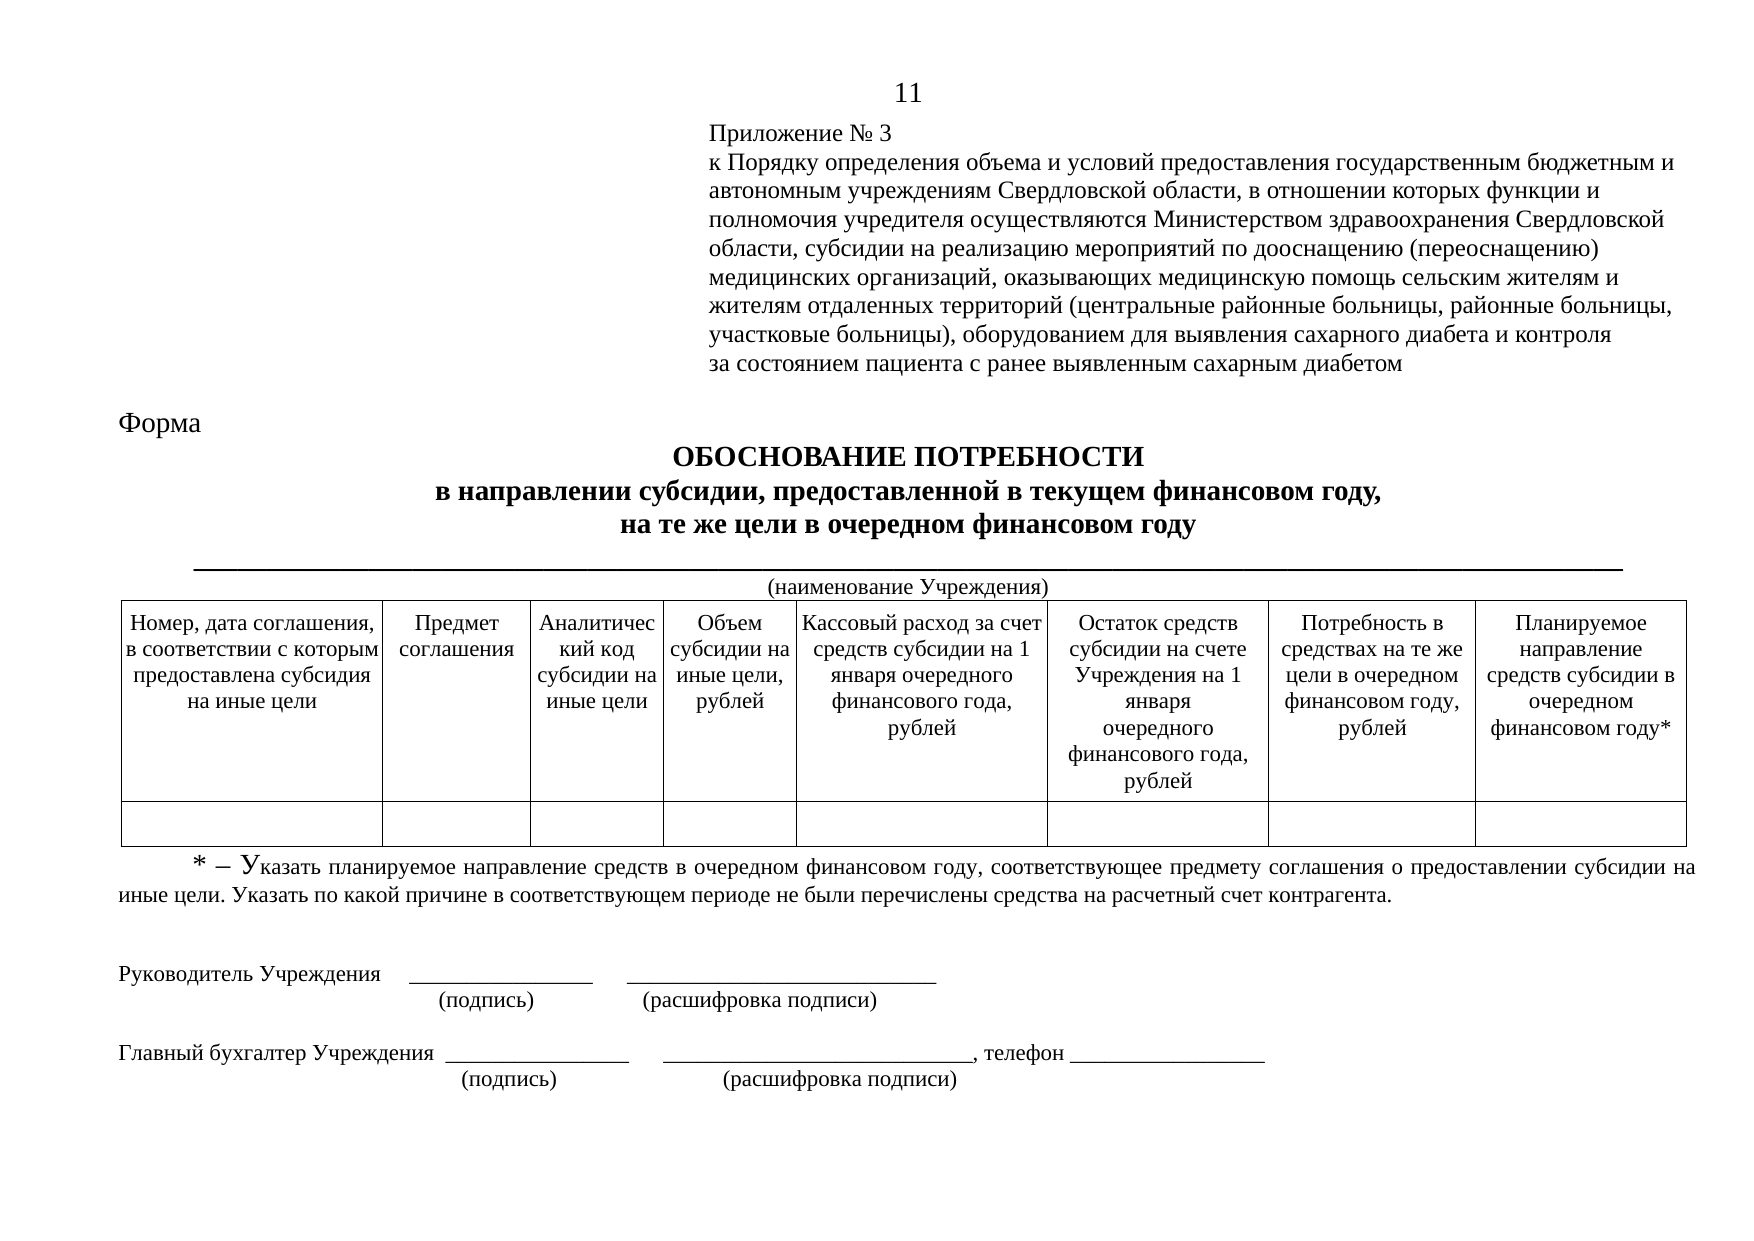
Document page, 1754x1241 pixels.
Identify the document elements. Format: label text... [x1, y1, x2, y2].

text (подпись) (расшифровка подписи) [118, 1065, 1698, 1092]
text ОБОСНОВАНИЕ ПОТРЕБНОСТИ [118, 439, 1698, 473]
table_header Остаток средств субсидии на счете Учреждения на 1 января очередного финансового года, рублей [1048, 601, 1268, 801]
table_header Объем субсидии на иные цели, рублей [664, 601, 796, 801]
text (подпись) (расшифровка подписи) [118, 986, 1698, 1013]
table_header Номер, дата соглашения, в соответствии с которым предоставлена субсидия на иные цели [122, 601, 382, 801]
text на те же цели в очередном финансовом году [118, 506, 1698, 540]
text * – Указать планируемое направление средств в очередном финансовом году, соответствующее предмету соглашения о предоставлении субсидии на иные цели. Указать по какой причине в соответствующем периоде не были перечислены средства на расчетный счет контрагента. [118, 847, 1698, 907]
text к Порядку определения объема и условий предоставления государственным бюджетным и автономным учреждениям Свердловской области, в отношении которых функции и полномочия учредителя осуществляются Министерством здравоохранения Свердловской области, субсидии на реализацию мероприятий по дооснащению (переоснащению) медицинских организаций, оказывающих медицинскую помощь сельским жителям и жителям отдаленных территорий (центральные районные больницы, районные больницы, участковые больницы), оборудованием для выявления сахарного диабета и контроля за состоянием пациента с ранее выявленным сахарным диабетом [709, 147, 1698, 377]
table_cell [531, 802, 663, 846]
text в направлении субсидии, предоставленной в текущем финансовом году, [118, 473, 1698, 506]
text Руководитель Учреждения ________________ ___________________________ [118, 960, 1698, 986]
table_header Аналитический код субсидии на иные цели [531, 601, 663, 801]
table_cell [1476, 802, 1686, 846]
table_header Планируемое направление средств субсидии в очередном финансовом году* [1476, 601, 1686, 801]
text Главный бухгалтер Учреждения ________________ ___________________________, телефон _________________ [118, 1039, 1698, 1065]
table_cell [122, 802, 382, 846]
table_header Потребность в средствах на те же цели в очередном финансовом году, рублей [1269, 601, 1475, 801]
table_header Предмет соглашения [383, 601, 530, 801]
table_cell [797, 802, 1047, 846]
text (наименование Учреждения) [118, 573, 1698, 600]
table_cell [664, 802, 796, 846]
table_header Кассовый расход за счет средств субсидии на 1 января очередного финансового года, рублей [797, 601, 1047, 801]
table_cell [1269, 802, 1475, 846]
text __________________________________________________________________________________________________ [118, 540, 1698, 573]
table_cell [1048, 802, 1268, 846]
table_cell [383, 802, 530, 846]
text Приложение № 3 [709, 118, 1698, 147]
text Форма [118, 406, 1754, 439]
